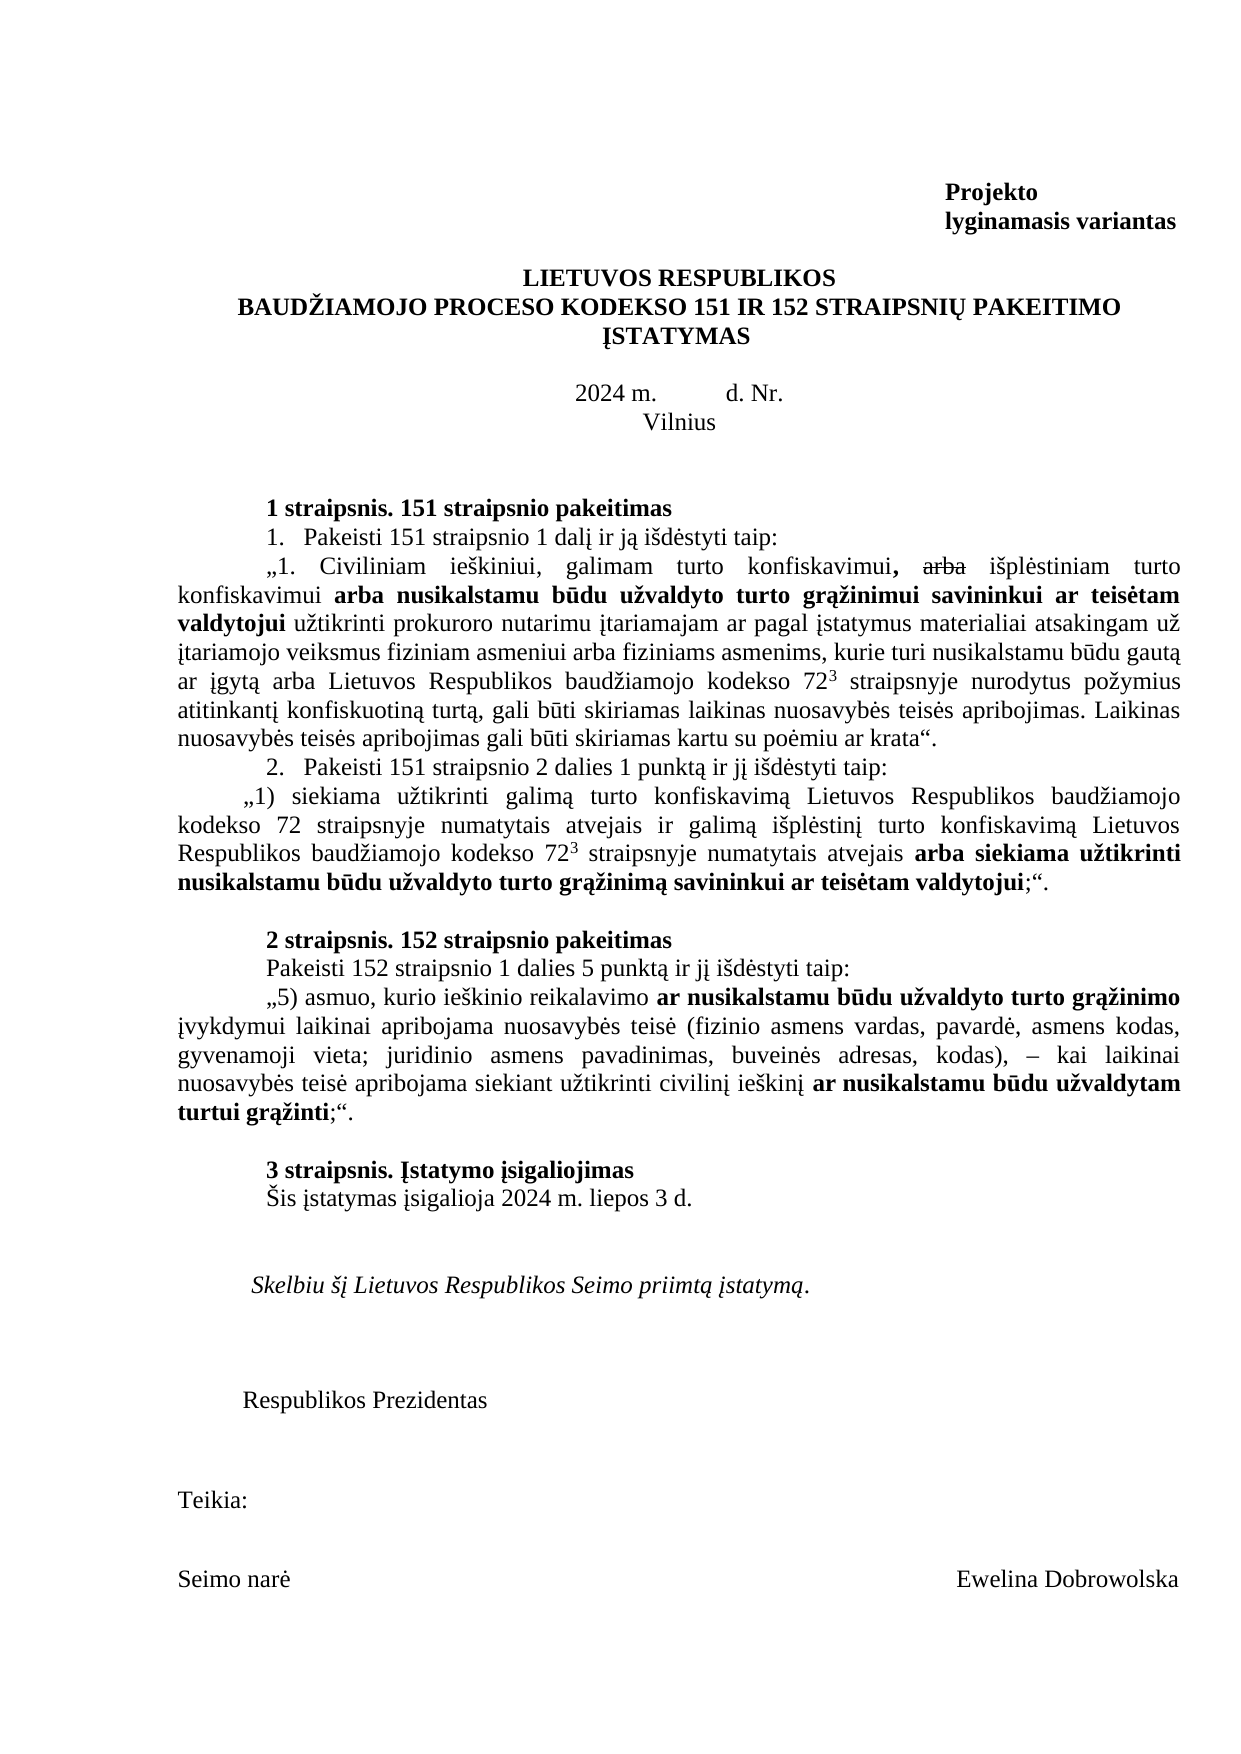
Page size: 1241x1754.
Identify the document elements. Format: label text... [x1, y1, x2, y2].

text LIETUVOS RESPUBLIKOS [177, 263, 1181, 292]
text „5) asmuo, kurio ieškinio reikalavimo ar nusikalstamu būdu užvaldyto turto grąžinimo įvykdymui laikinai apribojama nuosavybės teisė (fizinio asmens vardas, pavardė, asmens kodas, gyvenamoji vieta; juridinio asmens pavadinimas, buveinės adresas, kodas), – kai laikinai nuosavybės teisė apribojama siekiant užtikrinti civilinį ieškinį ar nusikalstamu būdu užvaldytam turtui grąžinti;“. [177, 982, 1181, 1126]
list Pakeisti 151 straipsnio 2 dalies 1 punktą ir jį išdėstyti taip: [266, 752, 1181, 781]
text 2024 m. d. Nr. [177, 378, 1181, 407]
list Pakeisti 151 straipsnio 1 dalį ir ją išdėstyti taip: [266, 522, 1181, 551]
text „1. Civiliniam ieškiniui, galimam turto konfiskavimui, arba išplėstiniam turto konfiskavimui arba nusikalstamu būdu užvaldyto turto grąžinimui savininkui ar teisėtam valdytojui užtikrinti prokuroro nutarimu įtariamajam ar pagal įstatymus materialiai atsakingam už įtariamojo veiksmus fiziniam asmeniui arba fiziniams asmenims, kurie turi nusikalstamu būdu gautą ar įgytą arba Lietuvos Respublikos baudžiamojo kodekso 723 straipsnyje nurodytus požymius atitinkantį konfiskuotiną turtą, gali būti skiriamas laikinas nuosavybės teisės apribojimas. Laikinas nuosavybės teisės apribojimas gali būti skiriamas kartu su poėmiu ar krata“. [177, 551, 1181, 752]
text BAUDŽIAMOJO PROCESO KODEKSO 151 ir 152 STRAIPSNIŲ PAKEITIMO [177, 292, 1181, 321]
text Pakeisti 152 straipsnio 1 dalies 5 punktą ir jį išdėstyti taip: [177, 953, 1181, 982]
text Skelbiu šį Lietuvos Respublikos Seimo priimtą įstatymą. [177, 1270, 1181, 1298]
text 2 straipsnis. 152 straipsnio pakeitimas [177, 925, 1181, 953]
text Respublikos Prezidentas [177, 1385, 1181, 1413]
text Projekto [177, 177, 1181, 206]
text „1) siekiama užtikrinti galimą turto konfiskavimą Lietuvos Respublikos baudžiamojo kodekso 72 straipsnyje numatytais atvejais ir galimą išplėstinį turto konfiskavimą Lietuvos Respublikos baudžiamojo kodekso 723 straipsnyje numatytais atvejais arba siekiama užtikrinti nusikalstamu būdu užvaldyto turto grąžinimą savininkui ar teisėtam valdytojui;“. [177, 781, 1181, 896]
text lyginamasis variantas [177, 206, 1181, 235]
text ĮSTATYMAS [177, 321, 1181, 350]
text Teikia: [177, 1485, 1181, 1514]
text Vilnius [177, 407, 1181, 436]
text Šis įstatymas įsigalioja 2024 m. liepos 3 d. [177, 1183, 1181, 1212]
text Seimo narė Ewelina Dobrowolska [177, 1564, 1181, 1626]
text 3 straipsnis. Įstatymo įsigaliojimas [177, 1155, 1181, 1183]
text 1 straipsnis. 151 straipsnio pakeitimas [177, 493, 1181, 522]
